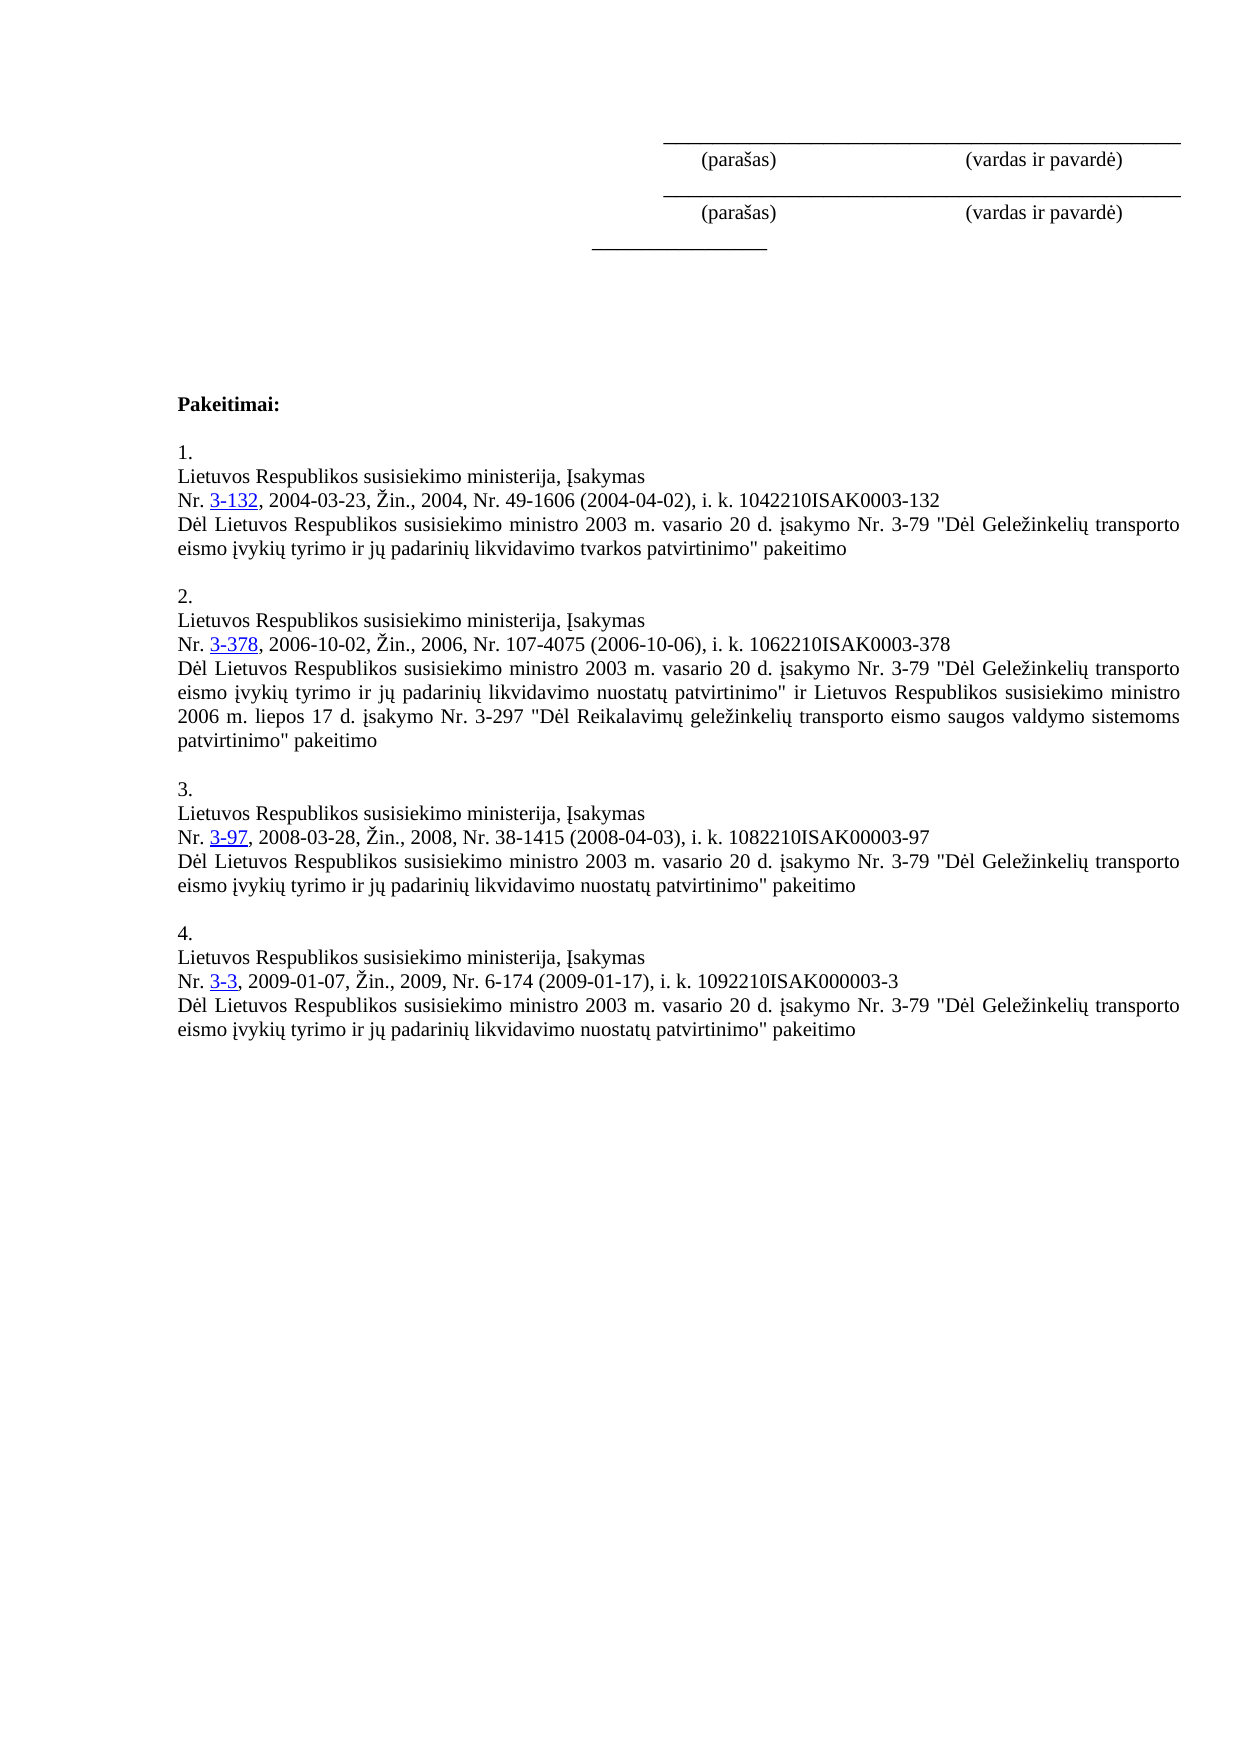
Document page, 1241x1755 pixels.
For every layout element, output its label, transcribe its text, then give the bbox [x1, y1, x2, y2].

text ______________ [177, 224, 1181, 252]
text Lietuvos Respublikos susisiekimo ministerija, Įsakymas [177, 945, 1181, 969]
text 2. [177, 584, 1181, 608]
text Nr. 3-378, 2006-10-02, Žin., 2006, Nr. 107-4075 (2006-10-06), i. k. 1062210ISAK0003-378 [177, 632, 1181, 656]
text 3. [177, 777, 1181, 801]
text (parašas) (vardas ir pavardė) [627, 200, 1181, 224]
text Dėl Lietuvos Respublikos susisiekimo ministro 2003 m. vasario 20 d. įsakymo Nr. 3-79 "Dėl Geležinkelių transporto eismo įvykių tyrimo ir jų padarinių likvidavimo tvarkos patvirtinimo" pakeitimo [177, 512, 1181, 560]
text Nr. 3-3, 2009-01-07, Žin., 2009, Nr. 6-174 (2009-01-17), i. k. 1092210ISAK000003-3 [177, 969, 1181, 993]
text Nr. 3-132, 2004-03-23, Žin., 2004, Nr. 49-1606 (2004-04-02), i. k. 1042210ISAK0003-132 [177, 488, 1181, 512]
text Dėl Lietuvos Respublikos susisiekimo ministro 2003 m. vasario 20 d. įsakymo Nr. 3-79 "Dėl Geležinkelių transporto eismo įvykių tyrimo ir jų padarinių likvidavimo nuostatų patvirtinimo" pakeitimo [177, 993, 1181, 1041]
text Nr. 3-97, 2008-03-28, Žin., 2008, Nr. 38-1415 (2008-04-03), i. k. 1082210ISAK00003-97 [177, 825, 1181, 849]
text 4. [177, 921, 1181, 945]
text Lietuvos Respublikos susisiekimo ministerija, Įsakymas [177, 801, 1181, 825]
text Lietuvos Respublikos susisiekimo ministerija, Įsakymas [177, 464, 1181, 488]
text (parašas) (vardas ir pavardė) [627, 147, 1181, 171]
text Lietuvos Respublikos susisiekimo ministerija, Įsakymas [177, 608, 1181, 632]
text 1. [177, 440, 1181, 464]
text Pakeitimai: [177, 392, 1181, 416]
text Dėl Lietuvos Respublikos susisiekimo ministro 2003 m. vasario 20 d. įsakymo Nr. 3-79 "Dėl Geležinkelių transporto eismo įvykių tyrimo ir jų padarinių likvidavimo nuostatų patvirtinimo" ir Lietuvos Respublikos susisiekimo ministro 2006 m. liepos 17 d. įsakymo Nr. 3-297 "Dėl Reikalavimų geležinkelių transporto eismo saugos valdymo sistemoms patvirtinimo" pakeitimo [177, 656, 1181, 752]
text Dėl Lietuvos Respublikos susisiekimo ministro 2003 m. vasario 20 d. įsakymo Nr. 3-79 "Dėl Geležinkelių transporto eismo įvykių tyrimo ir jų padarinių likvidavimo nuostatų patvirtinimo" pakeitimo [177, 849, 1181, 897]
